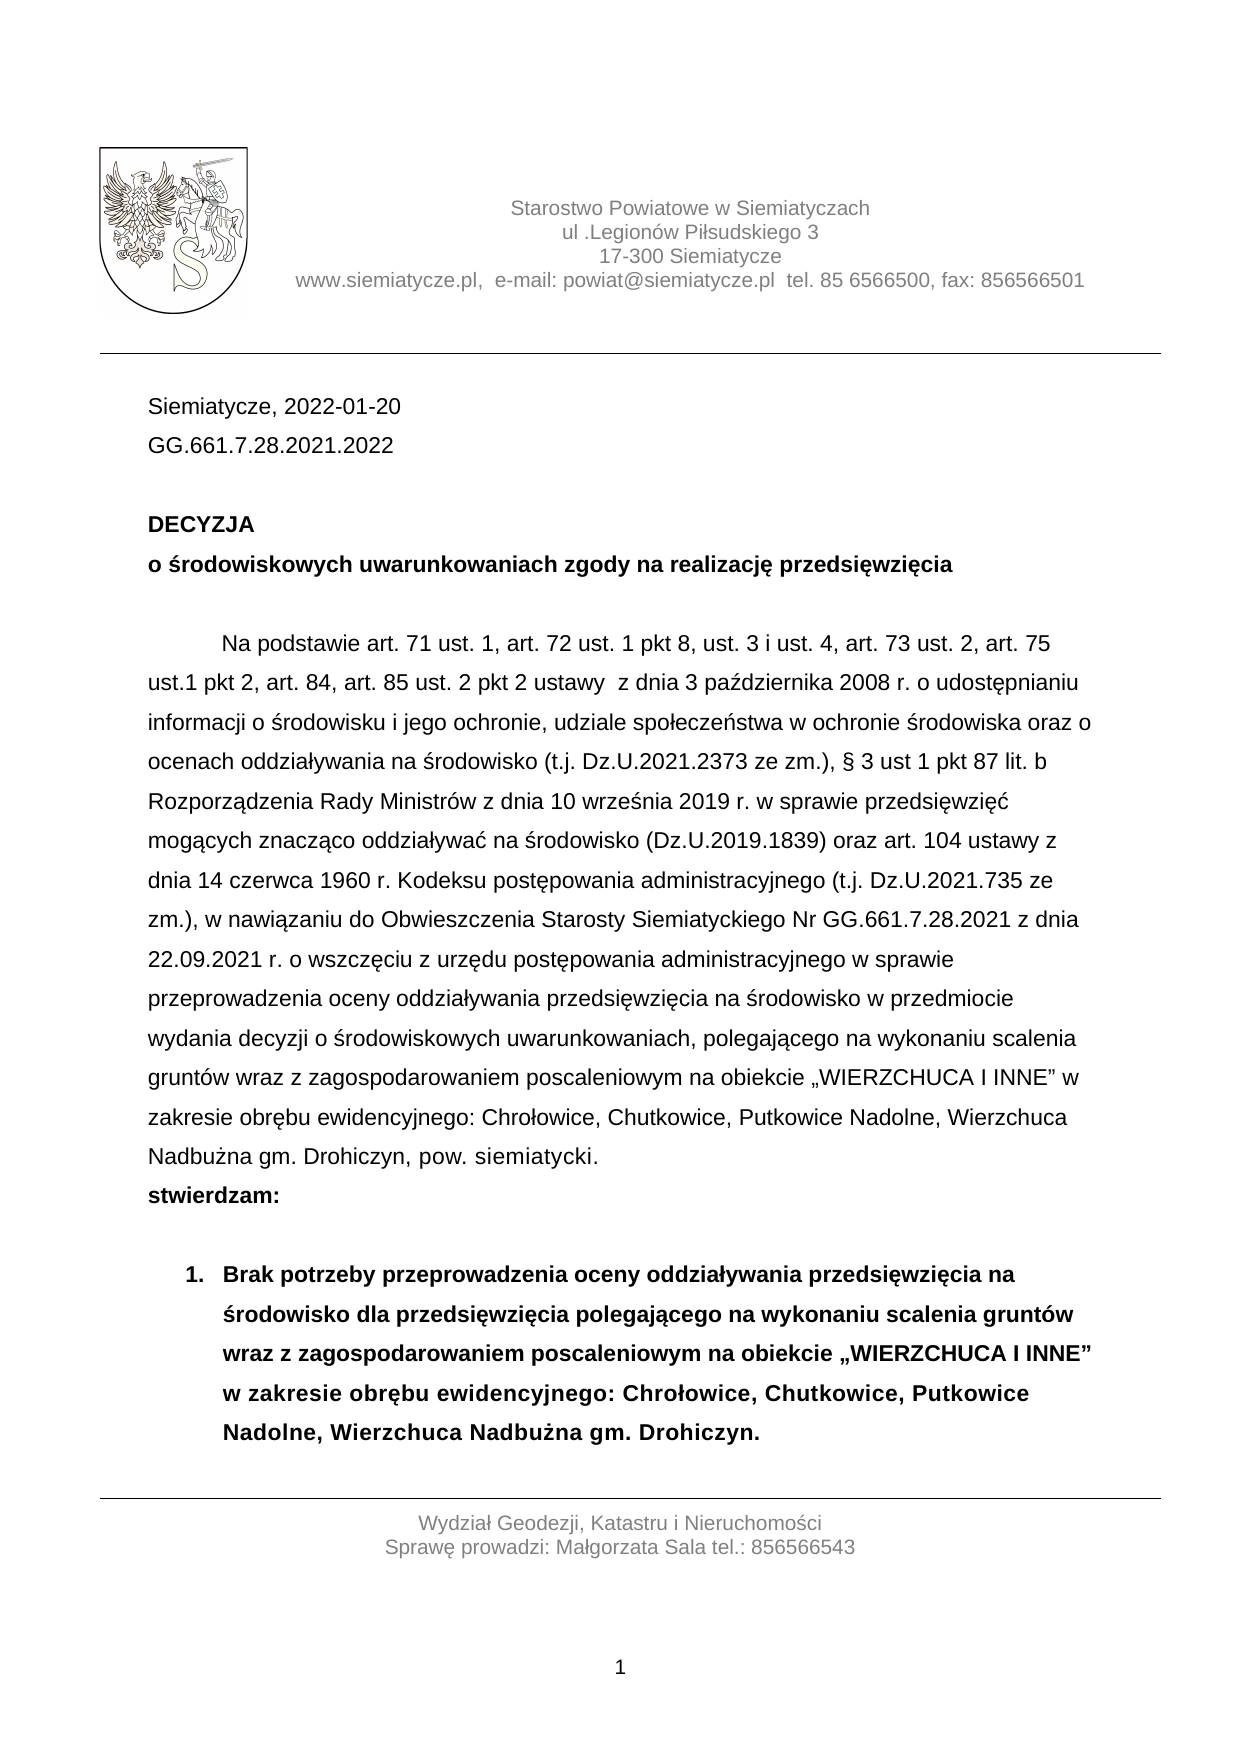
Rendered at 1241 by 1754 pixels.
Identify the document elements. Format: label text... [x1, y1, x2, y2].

list Brak potrzeby przeprowadzenia oceny oddziaływania przedsięwzięcia na środowisko dla przedsięwzięcia polegającego na wykonaniu scalenia gruntów wraz z zagospodarowaniem poscaleniowym na obiekcie „WIERZCHUCA I INNE” w zakresie obrębu ewidencyjnego: Chrołowice, Chutkowice, Putkowice Nadolne, Wierzchuca Nadbużna gm. Drohiczyn. [185, 1261, 1093, 1446]
text Na podstawie art. 71 ust. 1, art. 72 ust. 1 pkt 8, ust. 3 i ust. 4, art. 73 ust. 2, art. 75 ust.1 pkt 2, art. 84, art. 85 ust. 2 pkt 2 ustawy z dnia 3 października 2008 r. o udostępnianiu informacji o środowisku i jego ochronie, udziale społeczeństwa w ochronie środowiska oraz o ocenach oddziaływania na środowisko (t.j. Dz.U.2021.2373 ze zm.), § 3 ust 1 pkt 87 lit. b Rozporządzenia Rady Ministrów z dnia 10 września 2019 r. w sprawie przedsięwzięć mogących znacząco oddziaływać na środowisko (Dz.U.2019.1839) oraz art. 104 ustawy z dnia 14 czerwca 1960 r. Kodeksu postępowania administracyjnego (t.j. Dz.U.2021.735 ze zm.), w nawiązaniu do Obwieszczenia Starosty Siemiatyckiego Nr GG.661.7.28.2021 z dnia 22.09.2021 r. o wszczęciu z urzędu postępowania administracyjnego w sprawie przeprowadzenia oceny oddziaływania przedsięwzięcia na środowisko w przedmiocie wydania decyzji o środowiskowych uwarunkowaniach, polegającego na wykonaniu scalenia gruntów wraz z zagospodarowaniem poscaleniowym na obiekcie „WIERZCHUCA I INNE” w zakresie obrębu ewidencyjnego: Chrołowice, Chutkowice, Putkowice Nadolne, Wierzchuca Nadbużna gm. Drohiczyn, pow. siemiatycki. [148, 630, 1093, 1169]
text stwierdzam: [148, 1182, 1093, 1209]
text o środowiskowych uwarunkowaniach zgody na realizację przedsięwzięcia [148, 551, 1093, 577]
text GG.661.7.28.2021.2022 [148, 432, 1093, 459]
text DECYZJA [148, 511, 1093, 538]
picture [99, 147, 248, 314]
text Siemiatycze, 2022-01-20 [148, 393, 1093, 419]
